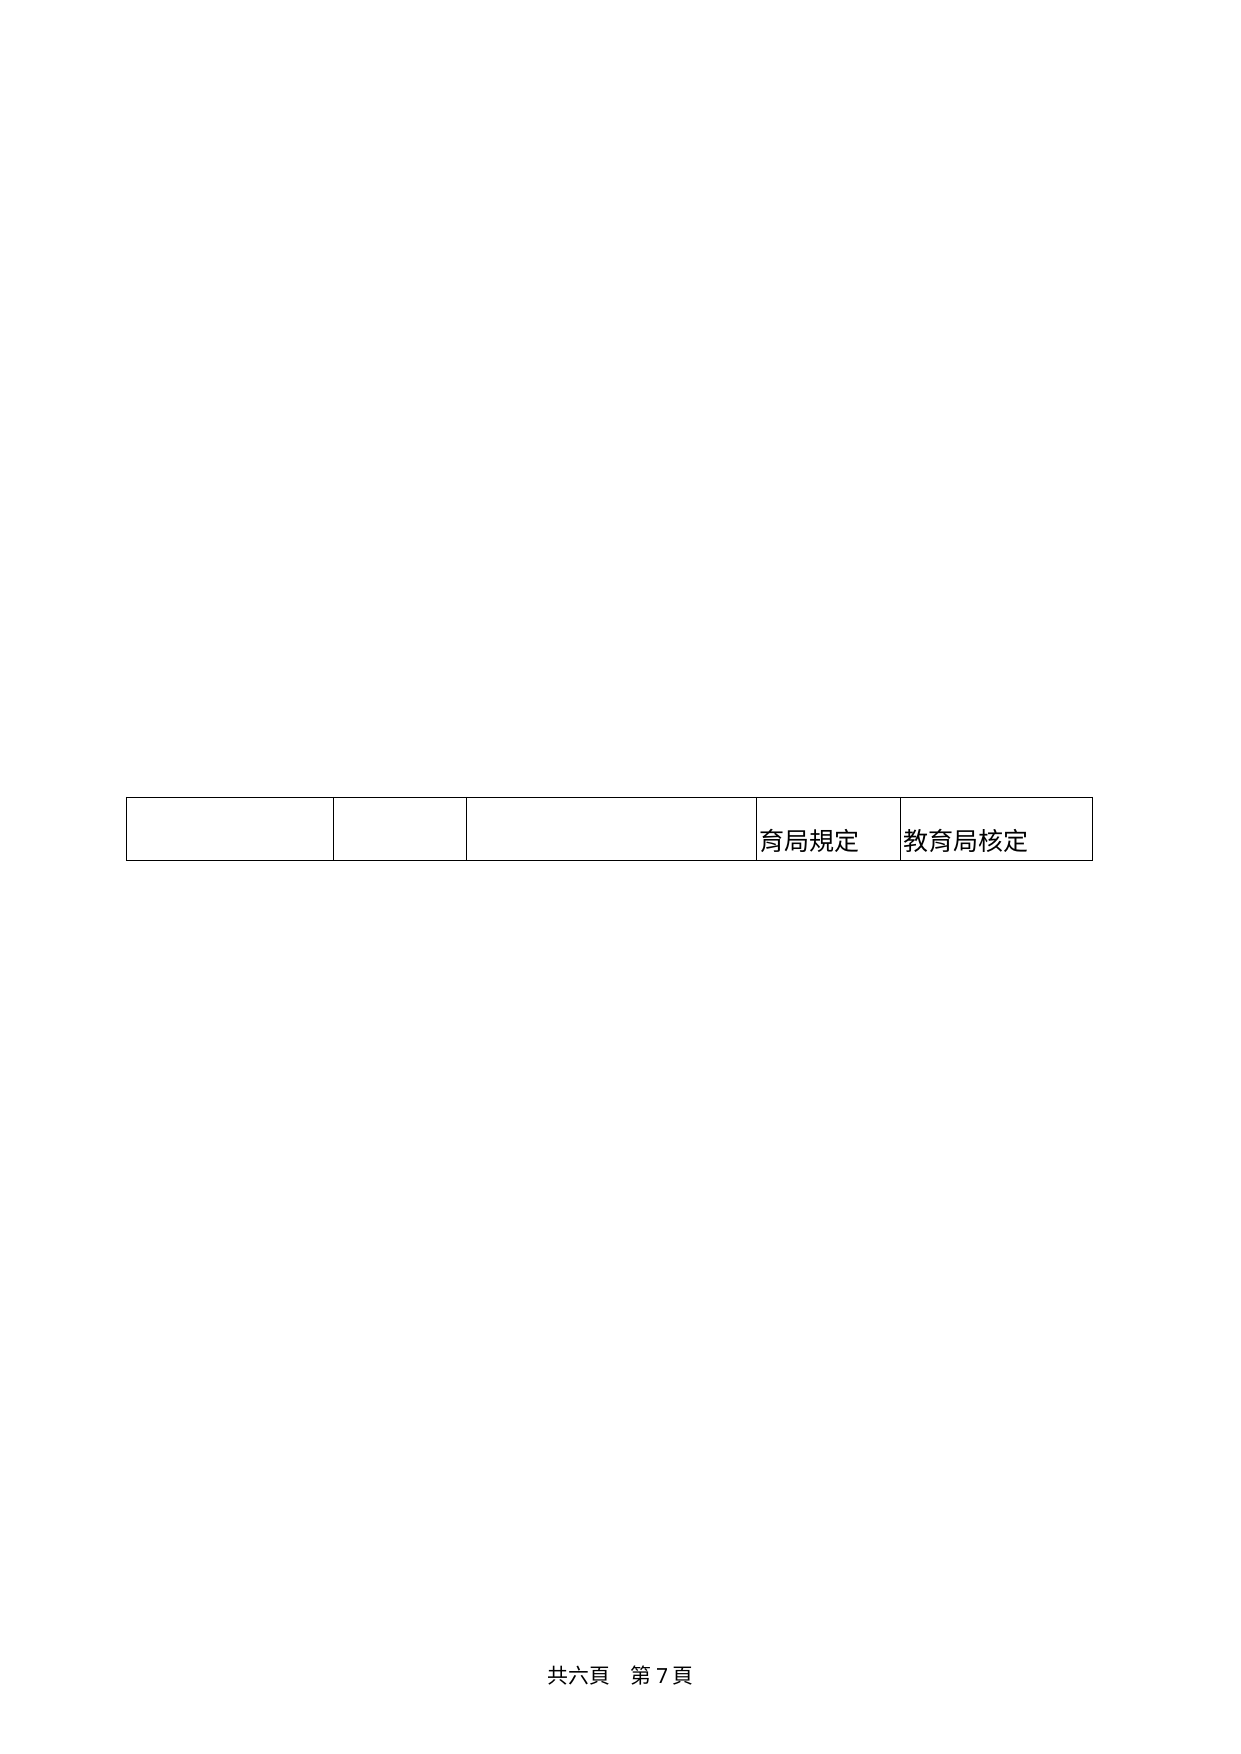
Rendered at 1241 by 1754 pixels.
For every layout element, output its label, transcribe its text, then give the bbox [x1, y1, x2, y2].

table_cell [467, 798, 756, 860]
table_cell 教育局核定 [901, 798, 1092, 860]
table_cell [127, 798, 333, 860]
table_cell 育局規定 [757, 798, 900, 860]
table_cell [334, 798, 466, 860]
